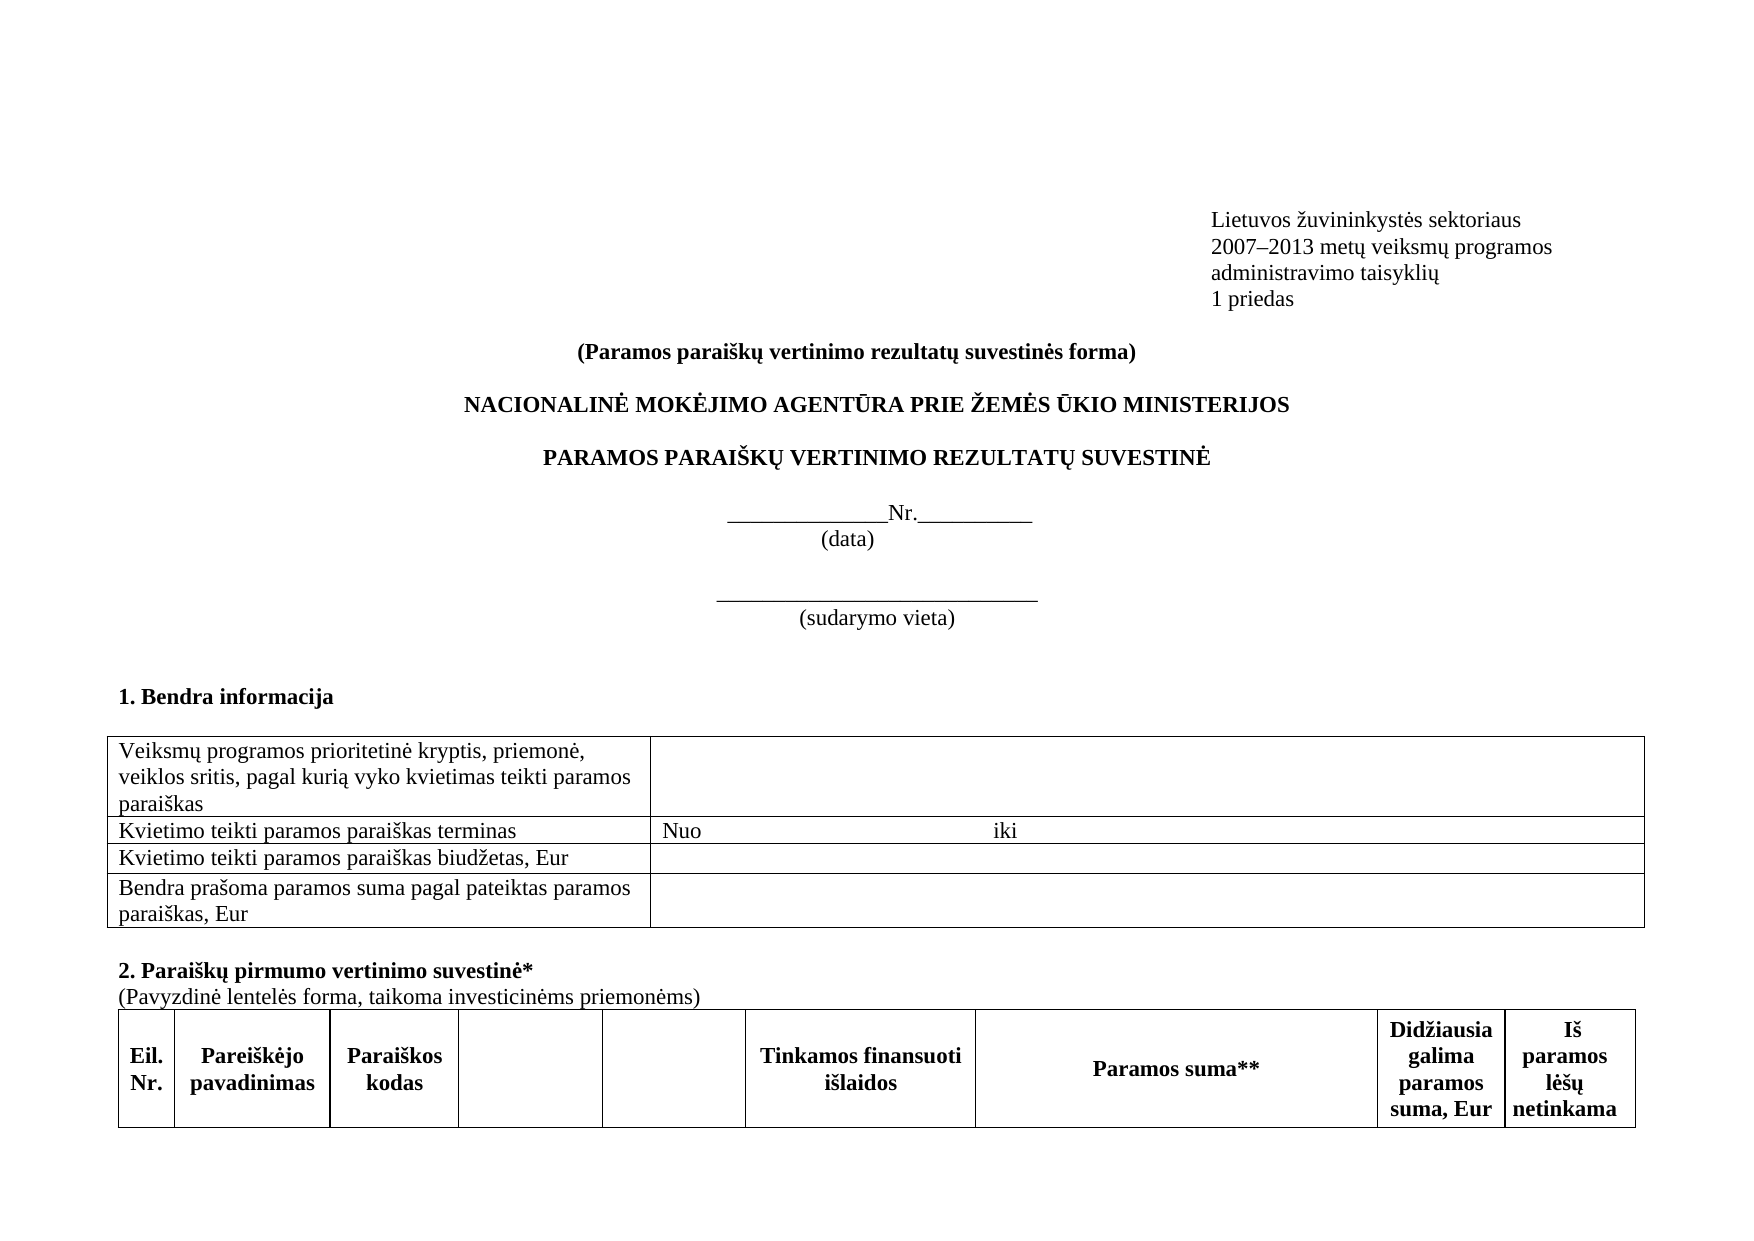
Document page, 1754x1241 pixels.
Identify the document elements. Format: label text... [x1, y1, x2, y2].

table_cell Kvietimo teikti paramos paraiškas biudžetas, Eur [108, 844, 650, 873]
text NACIONALINĖ MOKĖJIMO AGENTŪRA PRIE ŽEMĖS ŪKIO MINISTERIJOS [118, 391, 1636, 417]
table_header [651, 737, 1644, 816]
text ______________Nr.__________ [118, 499, 1636, 525]
text 1 priedas [1211, 285, 1636, 312]
table_header Veiksmų programos prioritetinė kryptis, priemonė, veiklos sritis, pagal kurią vyko kvietimas teikti paramos paraiškas [108, 737, 650, 816]
table_header Eil. Nr. [119, 1010, 174, 1127]
table_header [603, 1010, 745, 1127]
table_header [459, 1010, 602, 1127]
table_header Paramos suma** [976, 1010, 1377, 1127]
text (Pavyzdinė lentelės forma, taikoma investicinėms priemonėms) [118, 983, 1636, 1009]
table_header Pareiškėjo pavadinimas [175, 1010, 329, 1127]
text 2. Paraiškų pirmumo vertinimo suvestinė* [118, 957, 1636, 983]
table_cell [651, 844, 1644, 873]
table_cell Kvietimo teikti paramos paraiškas terminas [108, 817, 650, 843]
table_header Tinkamos finansuoti išlaidos [746, 1010, 975, 1127]
text (data) [59, 525, 1636, 551]
table_header Didžiausia galima paramos suma, Eur [1378, 1010, 1504, 1127]
table_cell Bendra prašoma paramos suma pagal pateiktas paramos paraiškas, Eur [108, 874, 650, 927]
text (sudarymo vieta) [118, 604, 1636, 630]
text (Paramos paraiškų vertinimo rezultatų suvestinės forma) [78, 338, 1636, 364]
table_header Paraiškos kodas [331, 1010, 458, 1127]
table_cell [651, 874, 1644, 927]
text 1. Bendra informacija [118, 683, 1636, 709]
table_cell Nuo iki [651, 817, 1644, 843]
text 2007–2013 metų veiksmų programos administravimo taisyklių [1211, 233, 1636, 285]
text Lietuvos žuvininkystės sektoriaus [1211, 206, 1636, 233]
table_header Iš paramos lėšų netinkama [1506, 1010, 1635, 1127]
text PARAMOS PARAIŠKŲ VERTINIMO REZULTATŲ SUVESTINĖ [118, 443, 1636, 470]
text ____________________________ [118, 578, 1636, 604]
